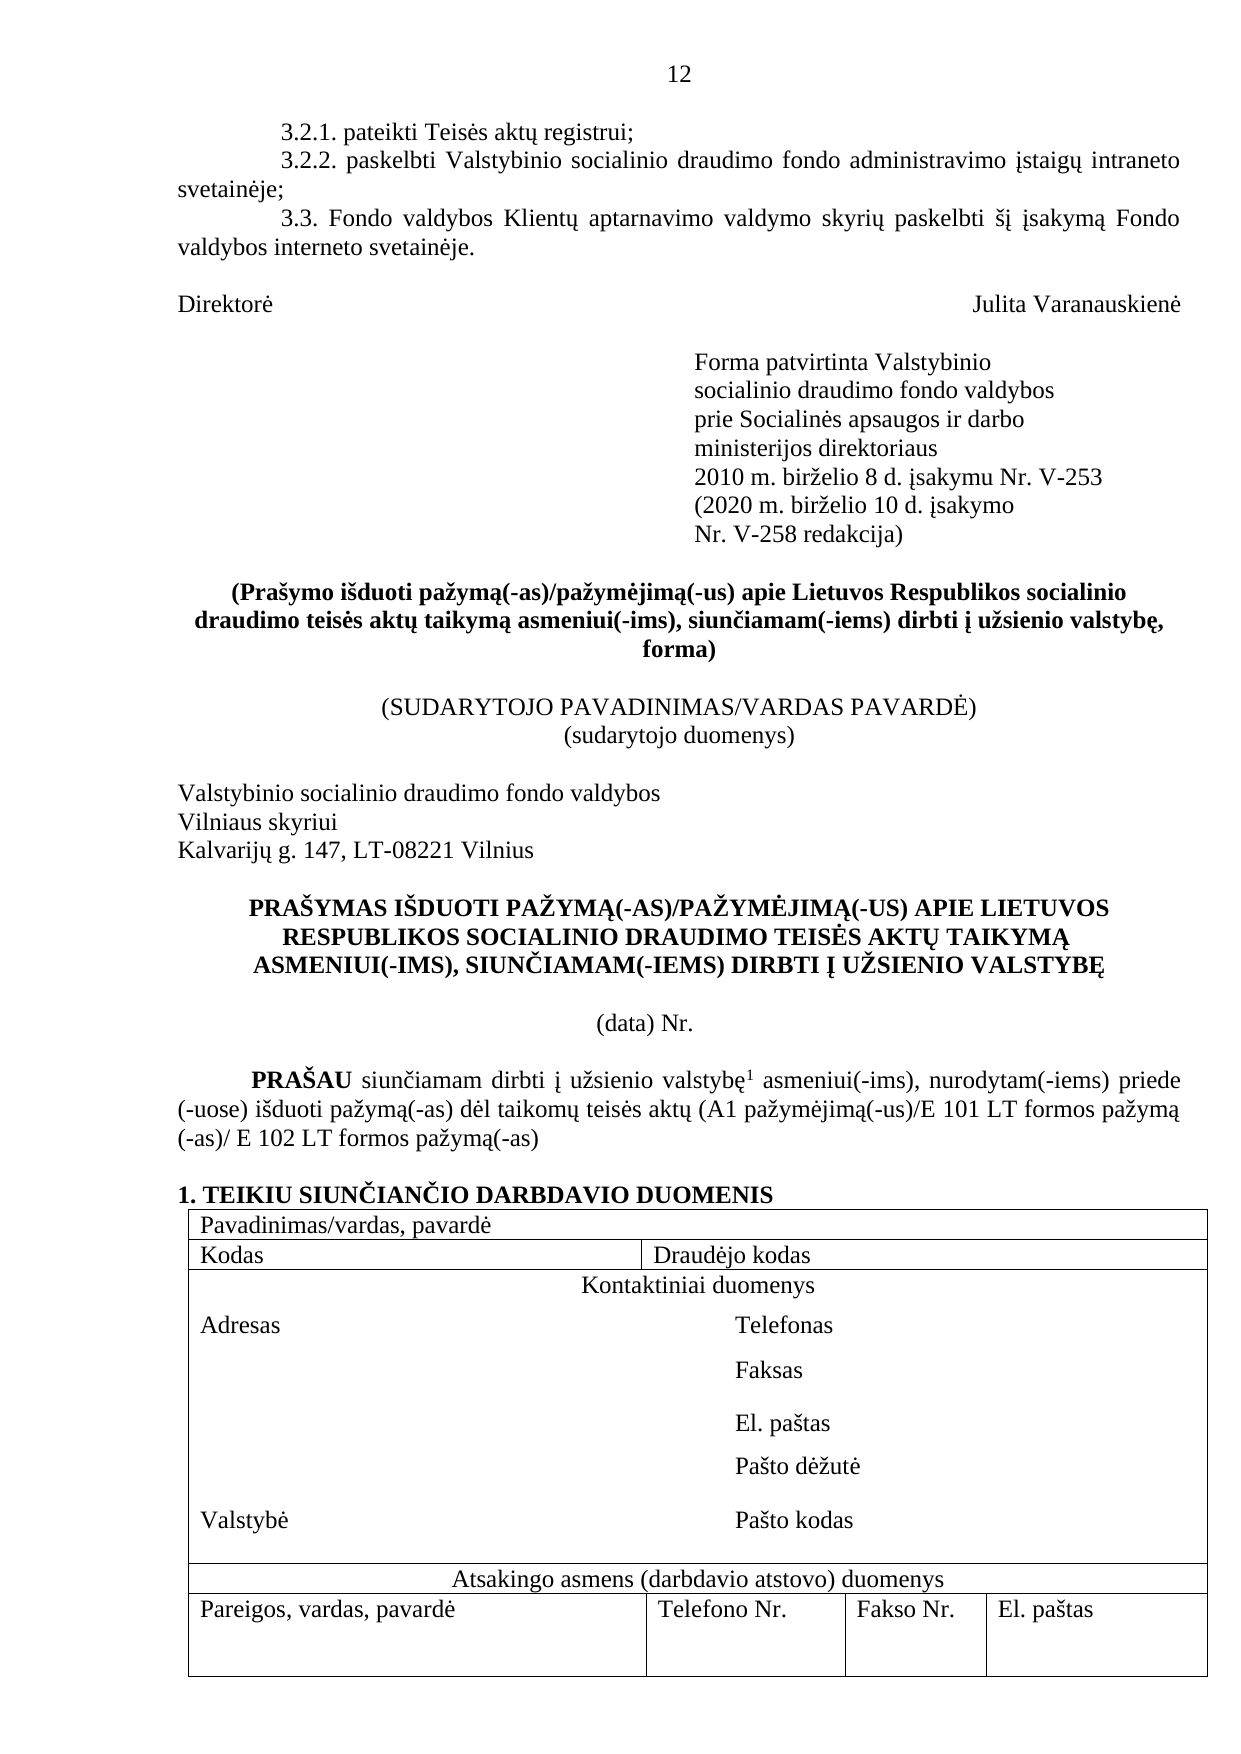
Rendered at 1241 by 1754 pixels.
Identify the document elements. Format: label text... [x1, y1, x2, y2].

table_cell Kodas [189, 1240, 641, 1269]
text (SUDARYTOJO PAVADINIMAS/VARDAS PAVARDĖ) [177, 692, 1181, 720]
table_cell Pašto kodas [722, 1505, 1207, 1563]
table_cell Valstybė [189, 1505, 722, 1563]
table_cell El. paštas [987, 1594, 1207, 1676]
text Forma patvirtinta Valstybinio socialinio draudimo fondo valdybos prie Socialinės apsaugos ir darbo ministerijos direktoriaus [694, 347, 1181, 462]
text 3.2.2. paskelbti Valstybinio socialinio draudimo fondo administravimo įstaigų intraneto svetainėje; [177, 145, 1181, 203]
text Nr. V-258 redakcija) [694, 519, 1181, 548]
table_cell Faksas [722, 1355, 1207, 1408]
table_cell Telefono Nr. [647, 1594, 845, 1676]
table_cell Draudėjo kodas [642, 1240, 1207, 1269]
text Kalvarijų g. 147, LT-08221 Vilnius [177, 835, 1181, 864]
table_cell Pašto dėžutė [722, 1451, 1207, 1505]
text Valstybinio socialinio draudimo fondo valdybos [177, 778, 1181, 807]
text 3.2.1. pateikti Teisės aktų registrui; [177, 117, 1181, 145]
text (sudarytojo duomenys) [177, 720, 1181, 749]
text 3.3. Fondo valdybos Klientų aptarnavimo valdymo skyrių paskelbti šį įsakymą Fondo valdybos interneto svetainėje. [177, 203, 1181, 260]
text Vilniaus skyriui [177, 807, 1181, 835]
table_cell El. paštas [722, 1409, 1207, 1451]
table_cell Kontaktiniai duomenys [189, 1270, 1207, 1310]
text Direktorė Julita Varanauskienė [177, 289, 1181, 318]
text (data) Nr. [177, 1008, 1181, 1037]
text 1. TEIKIU SIUNČIANČIO DARBDAVIO DUOMENIS [177, 1180, 1181, 1209]
text 2010 m. birželio 8 d. įsakymu Nr. V-253 [694, 462, 1181, 490]
table_cell Telefonas [722, 1310, 1207, 1355]
table_header Pavadinimas/vardas, pavardė [189, 1210, 1207, 1239]
text (Prašymo išduoti pažymą(-as)/pažymėjimą(-us) apie Lietuvos Respublikos socialinio draudimo teisės aktų taikymą asmeniui(-ims), siunčiamam(-iems) dirbti į užsienio valstybę, forma) [177, 577, 1181, 663]
table_cell Pareigos, vardas, pavardė [189, 1594, 646, 1676]
table_cell Atsakingo asmens (darbdavio atstovo) duomenys [189, 1564, 1207, 1593]
table_cell Fakso Nr. [846, 1594, 986, 1676]
table_cell Adresas [189, 1310, 722, 1505]
text PRAŠAU siunčiamam dirbti į užsienio valstybę1 asmeniui(-ims), nurodytam(-iems) priede (-uose) išduoti pažymą(-as) dėl taikomų teisės aktų (A1 pažymėjimą(-us)/E 101 LT formos pažymą (-as)/ E 102 LT formos pažymą(-as) [177, 1065, 1181, 1152]
text (2020 m. birželio 10 d. įsakymo [694, 490, 1181, 519]
text PRAŠYMAS išduoti PAŽYMĄ(-AS)/PAŽYMĖJIMĄ(-US) APIE LIETUVOS RESPUBLIKOS SOCIALINIO DRAUDIMO TEISĖS AKTŲ TAIKYMĄ ASMENIUI(-IMS), SIUNČIAMAM(-IEMS) DIRBTI Į UŽSIENIO VALSTYBĘ [177, 893, 1181, 979]
